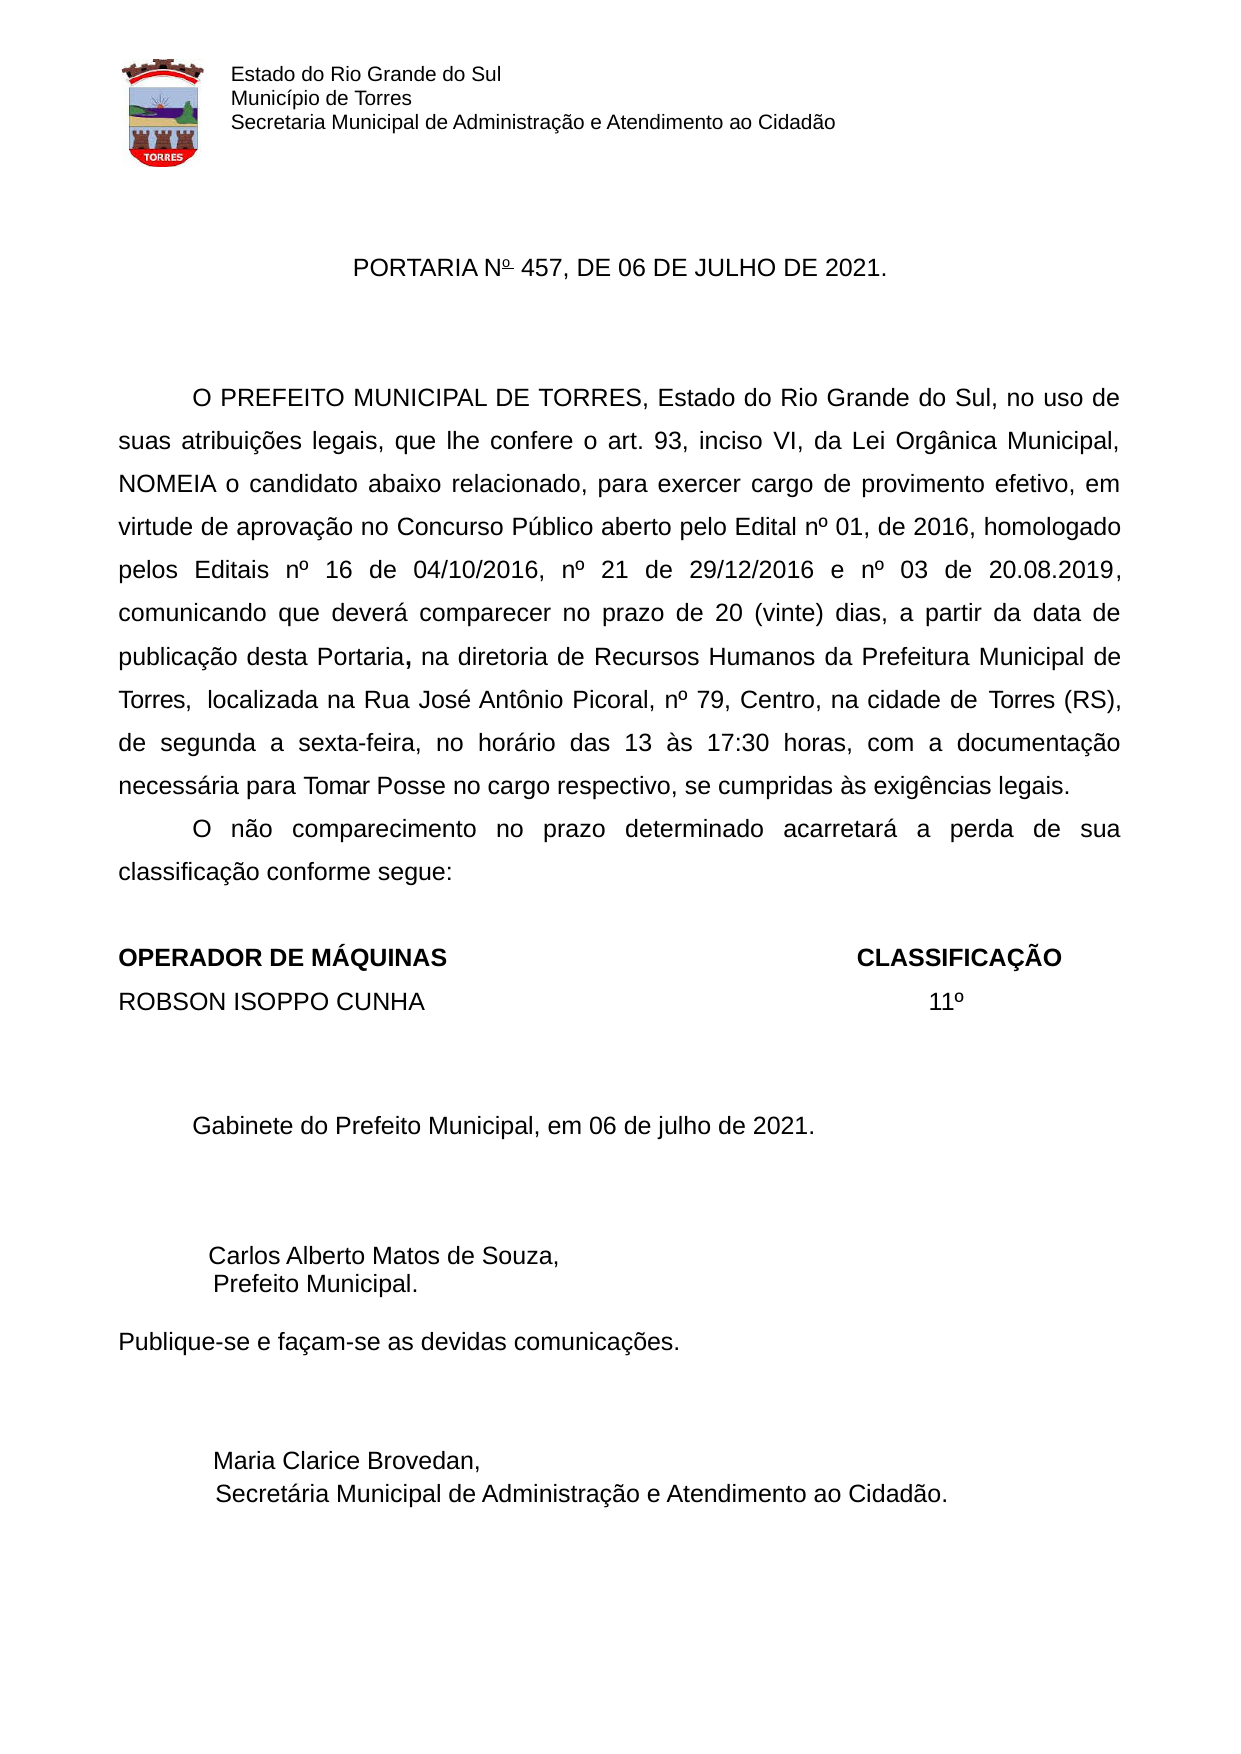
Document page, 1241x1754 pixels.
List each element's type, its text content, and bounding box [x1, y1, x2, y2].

picture [121, 59, 204, 167]
text Maria Clarice Brovedan, [192, 1446, 1122, 1475]
text PORTARIA No 457, DE 06 DE JULHO DE 2021. [118, 253, 1122, 282]
text Gabinete do Prefeito Municipal, em 06 de julho de 2021. [118, 1111, 1122, 1140]
text Secretária Municipal de Administração e Atendimento ao Cidadão. [118, 1479, 1122, 1508]
text Prefeito Municipal. [118, 1269, 1122, 1298]
text O não comparecimento no prazo determinado acarretará a perda de sua classificação conforme segue: [118, 814, 1122, 886]
text ROBSON ISOPPO CUNHA 11º [118, 987, 1122, 1015]
text O PREFEITO MUNICIPAL DE TORRES, Estado do Rio Grande do Sul, no uso de suas atribuições legais, que lhe confere o art. 93, inciso VI, da Lei Orgânica Municipal, NOMEIA o candidato abaixo relacionado, para exercer cargo de provimento efetivo, em virtude de aprovação no Concurso Público aberto pelo Edital nº 01, de 2016, homologado pelos Editais nº 16 de 04/10/2016, nº 21 de 29/12/2016 e nº 03 de 20.08.2019, comunicando que deverá comparecer no prazo de 20 (vinte) dias, a partir da data de publicação desta Portaria, na diretoria de Recursos Humanos da Prefeitura Municipal de Torres, localizada na Rua José Antônio Picoral, nº 79, Centro, na cidade de Torres (RS), de segunda a sexta-feira, no horário das 13 às 17:30 horas, com a documentação necessária para Tomar Posse no cargo respectivo, se cumpridas às exigências legais. [118, 383, 1122, 800]
text Publique-se e façam-se as devidas comunicações. [118, 1327, 1122, 1356]
text Carlos Alberto Matos de Souza, [118, 1241, 1122, 1269]
text OPERADOR DE MÁQUINAS CLASSIFICAÇÃO [118, 943, 1122, 972]
